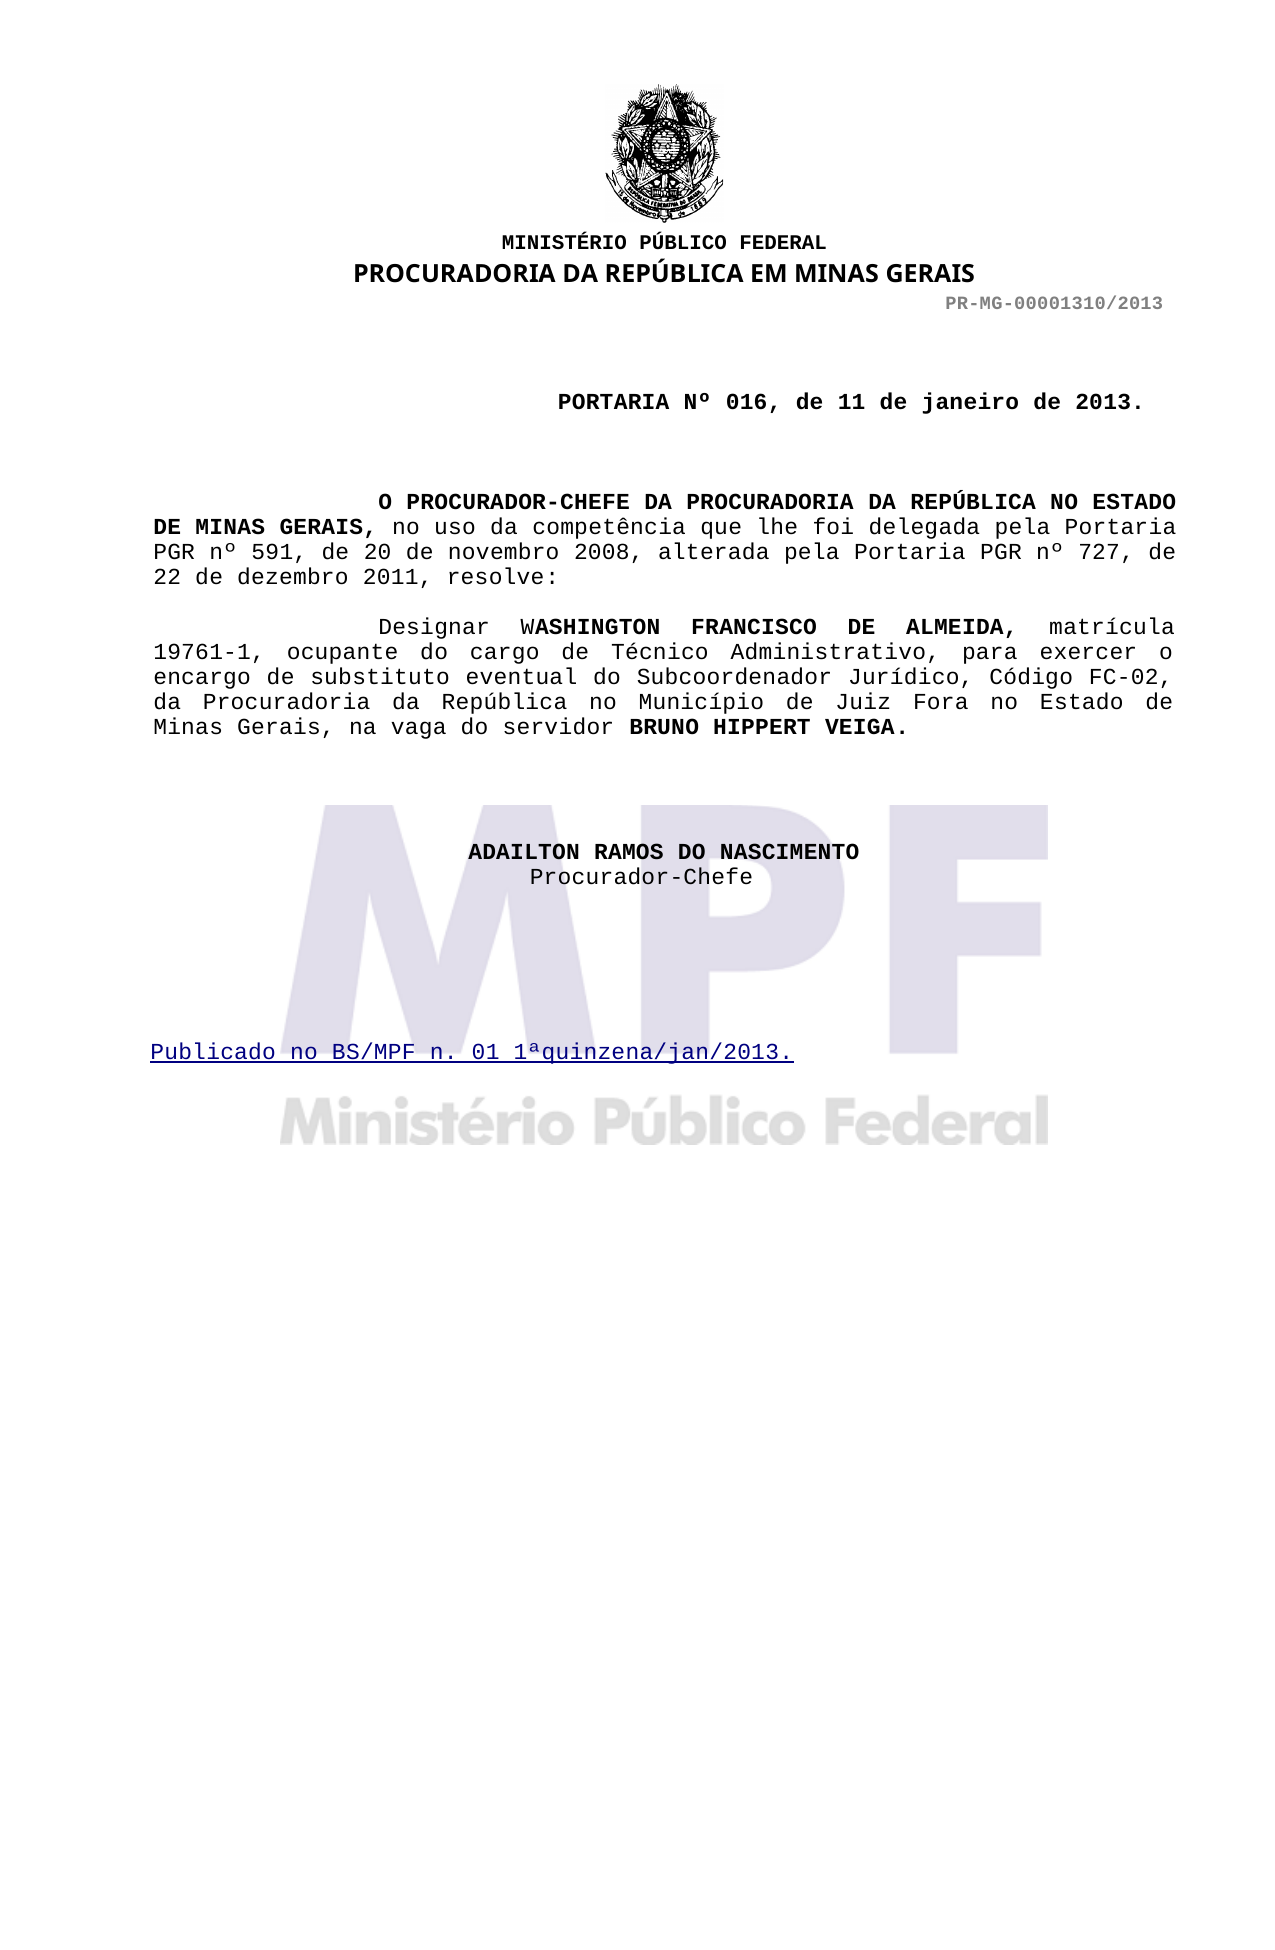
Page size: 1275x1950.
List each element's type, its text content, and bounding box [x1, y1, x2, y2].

picture [605, 84, 724, 223]
text Procurador-Chefe [108, 864, 1175, 889]
subtitle ADAILTON RAMOS DO NASCIMENTO [153, 839, 1175, 864]
picture [280, 889, 1048, 1039]
picture [280, 1064, 1048, 1145]
picture [280, 805, 1048, 839]
text PORTARIA Nº 016, de 11 de janeiro de 2013. [528, 389, 1175, 414]
text Publicado no BS/MPF n. 01 1ªquinzena/jan/2013. [108, 1039, 1175, 1064]
text O PROCURADOR-CHEFE DA PROCURADORIA DA REPÚBLICA NO ESTADO DE MINAS GERAIS, no uso da competência que lhe foi delegada pela Portaria PGR nº 591, de 20 de novembro 2008, alterada pela Portaria PGR nº 727, de 22 de dezembro 2011, resolve: [153, 489, 1178, 589]
text Designar WASHINGTON FRANCISCO DE ALMEIDA, matrícula 19761-1, ocupante do cargo de Técnico Administrativo, para exercer o encargo de substituto eventual do Subcoordenador Jurídico, Código FC-02, da Procuradoria da República no Município de Juiz Fora no Estado de Minas Gerais, na vaga do servidor Bruno Hippert Veiga. [153, 614, 1175, 739]
text PR-MG-00001310/2013 [528, 289, 1175, 314]
